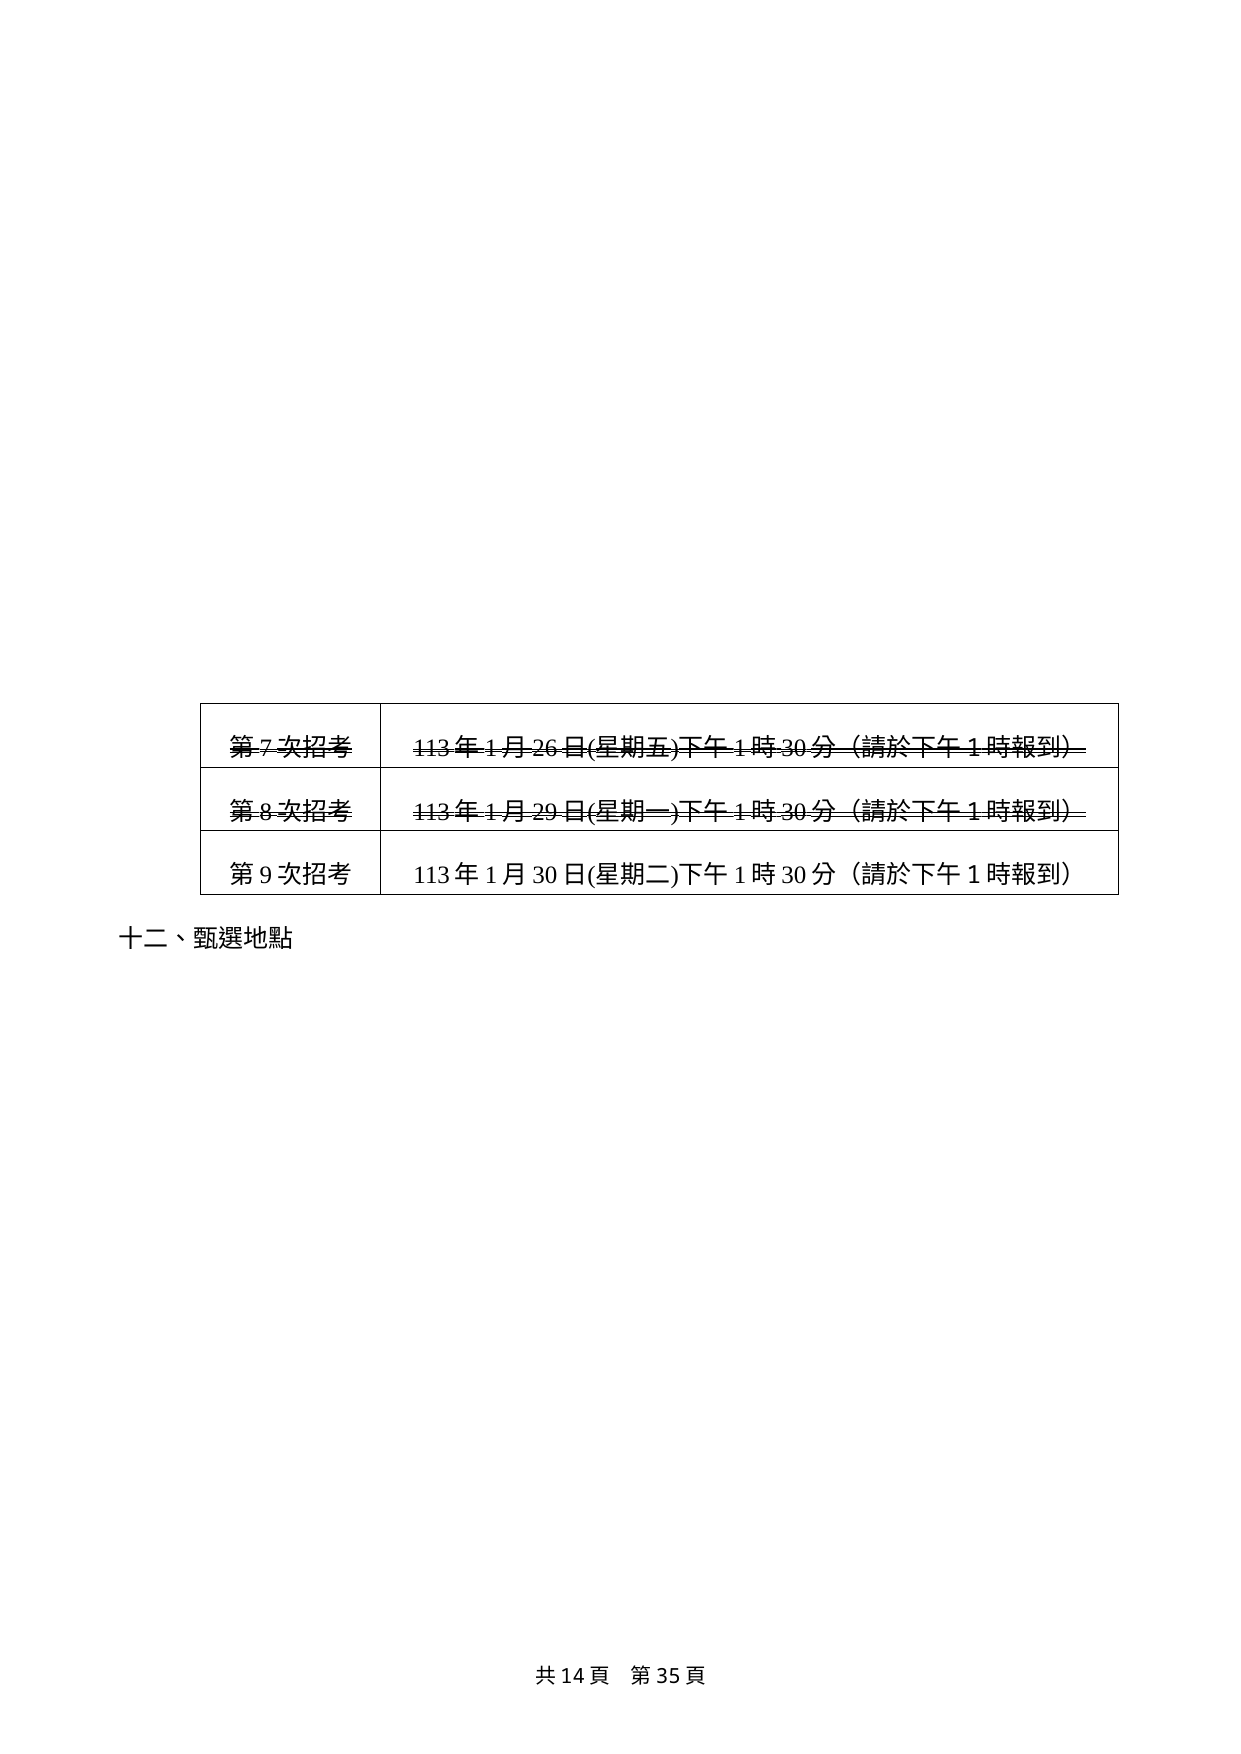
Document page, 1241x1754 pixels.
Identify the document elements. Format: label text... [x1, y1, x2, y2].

table_cell 113年1月29日(星期一)下午1時30分（請於下午1時報到） [381, 768, 1118, 830]
table_cell 第8次招考 [201, 768, 380, 830]
text 十二、甄選地點 [118, 895, 1122, 957]
table_cell 第7次招考 [201, 704, 380, 767]
table_cell 113年1月26日(星期五)下午1時30分（請於下午1時報到） [381, 704, 1118, 767]
table_cell 第9次招考 [201, 831, 380, 894]
table_cell 113年1月30日(星期二)下午1時30分（請於下午1時報到） [381, 831, 1118, 894]
